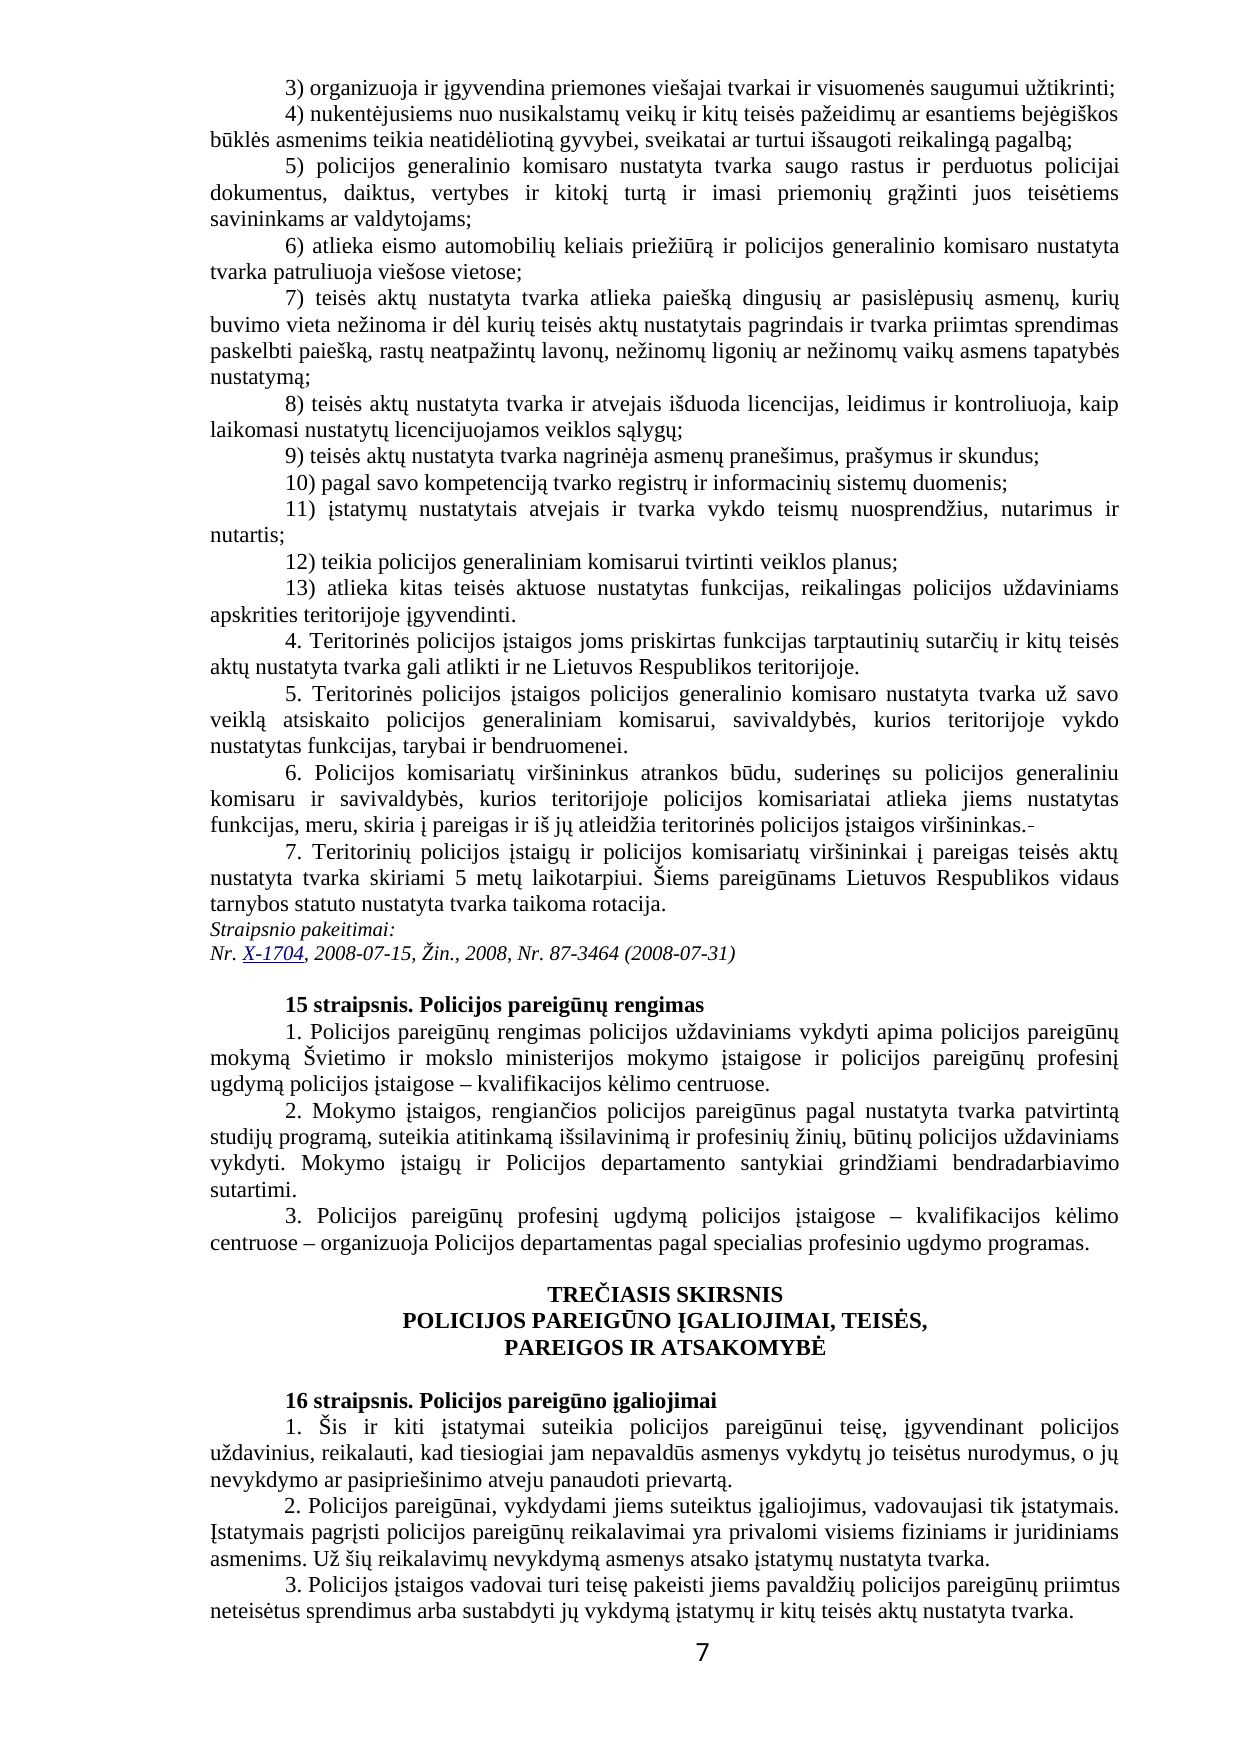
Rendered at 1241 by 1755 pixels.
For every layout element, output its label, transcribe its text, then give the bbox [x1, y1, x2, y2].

text 9) teisės aktų nustatyta tvarka nagrinėja asmenų pranešimus, prašymus ir skundus; [210, 442, 1120, 469]
text Nr. X-1704, 2008-07-15, Žin., 2008, Nr. 87-3464 (2008-07-31) [210, 941, 1120, 965]
text 1. Policijos pareigūnų rengimas policijos uždaviniams vykdyti apima policijos pareigūnų mokymą Švietimo ir mokslo ministerijos mokymo įstaigose ir policijos pareigūnų profesinį ugdymą policijos įstaigose – kvalifikacijos kėlimo centruose. [210, 1018, 1120, 1097]
text 5) policijos generalinio komisaro nustatyta tvarka saugo rastus ir perduotus policijai dokumentus, daiktus, vertybes ir kitokį turtą ir imasi priemonių grąžinti juos teisėtiems savininkams ar valdytojams; [210, 153, 1120, 232]
text 7) teisės aktų nustatyta tvarka atlieka paiešką dingusių ar pasislėpusių asmenų, kurių buvimo vieta nežinoma ir dėl kurių teisės aktų nustatytais pagrindais ir tvarka priimtas sprendimas paskelbti paiešką, rastų neatpažintų lavonų, nežinomų ligonių ar nežinomų vaikų asmens tapatybės nustatymą; [210, 284, 1120, 390]
text 4. Teritorinės policijos įstaigos joms priskirtas funkcijas tarptautinių sutarčių ir kitų teisės aktų nustatyta tvarka gali atlikti ir ne Lietuvos Respublikos teritorijoje. [210, 627, 1120, 680]
text 7. Teritorinių policijos įstaigų ir policijos komisariatų viršininkai į pareigas teisės aktų nustatyta tvarka skiriami 5 metų laikotarpiui. Šiems pareigūnams Lietuvos Respublikos vidaus tarnybos statuto nustatyta tvarka taikoma rotacija. [210, 838, 1120, 917]
text 15 straipsnis. Policijos pareigūnų rengimas [210, 991, 1120, 1018]
text 5. Teritorinės policijos įstaigos policijos generalinio komisaro nustatyta tvarka už savo veiklą atsiskaito policijos generaliniam komisarui, savivaldybės, kurios teritorijoje vykdo nustatytas funkcijas, tarybai ir bendruomenei. [210, 680, 1120, 759]
text POLICIJOS PAREIGŪNO ĮGALIOJIMAI, TEISĖS, [210, 1308, 1120, 1334]
text 10) pagal savo kompetenciją tvarko registrų ir informacinių sistemų duomenis; [210, 469, 1120, 495]
text 11) įstatymų nustatytais atvejais ir tvarka vykdo teismų nuosprendžius, nutarimus ir nutartis; [210, 495, 1120, 548]
text 6. Policijos komisariatų viršininkus atrankos būdu, suderinęs su policijos generaliniu komisaru ir savivaldybės, kurios teritorijoje policijos komisariatai atlieka jiems nustatytas funkcijas, meru, skiria į pareigas ir iš jų atleidžia teritorinės policijos įstaigos viršininkas. [210, 759, 1120, 838]
text 8) teisės aktų nustatyta tvarka ir atvejais išduoda licencijas, leidimus ir kontroliuoja, kaip laikomasi nustatytų licencijuojamos veiklos sąlygų; [210, 390, 1120, 442]
text 4) nukentėjusiems nuo nusikalstamų veikų ir kitų teisės pažeidimų ar esantiems bejėgiškos būklės asmenims teikia neatidėliotiną gyvybei, sveikatai ar turtui išsaugoti reikalingą pagalbą; [210, 100, 1120, 153]
subtitle TREČIASIS SKIRSNIS [210, 1281, 1120, 1308]
text 12) teikia policijos generaliniam komisarui tvirtinti veiklos planus; [210, 548, 1120, 574]
text Straipsnio pakeitimai: [210, 917, 1120, 941]
text 6) atlieka eismo automobilių keliais priežiūrą ir policijos generalinio komisaro nustatyta tvarka patruliuoja viešose vietose; [210, 232, 1120, 284]
text 3. Policijos įstaigos vadovai turi teisę pakeisti jiems pavaldžių policijos pareigūnų priimtus neteisėtus sprendimus arba sustabdyti jų vykdymą įstatymų ir kitų teisės aktų nustatyta tvarka. [210, 1571, 1120, 1624]
text 3) organizuoja ir įgyvendina priemones viešajai tvarkai ir visuomenės saugumui užtikrinti; [210, 73, 1120, 100]
text 2. Policijos pareigūnai, vykdydami jiems suteiktus įgaliojimus, vadovaujasi tik įstatymais. Įstatymais pagrįsti policijos pareigūnų reikalavimai yra privalomi visiems fiziniams ir juridiniams asmenims. Už šių reikalavimų nevykdymą asmenys atsako įstatymų nustatyta tvarka. [210, 1492, 1120, 1571]
text PAREIGOS IR ATSAKOMYBĖ [210, 1334, 1120, 1360]
text 16 straipsnis. Policijos pareigūno įgaliojimai [210, 1387, 1120, 1413]
text 13) atlieka kitas teisės aktuose nustatytas funkcijas, reikalingas policijos uždaviniams apskrities teritorijoje įgyvendinti. [210, 574, 1120, 627]
text 2. Mokymo įstaigos, rengiančios policijos pareigūnus pagal nustatyta tvarka patvirtintą studijų programą, suteikia atitinkamą išsilavinimą ir profesinių žinių, būtinų policijos uždaviniams vykdyti. Mokymo įstaigų ir Policijos departamento santykiai grindžiami bendradarbiavimo sutartimi. [210, 1097, 1120, 1202]
text 3. Policijos pareigūnų profesinį ugdymą policijos įstaigose – kvalifikacijos kėlimo centruose – organizuoja Policijos departamentas pagal specialias profesinio ugdymo programas. [210, 1202, 1120, 1255]
text 1. Šis ir kiti įstatymai suteikia policijos pareigūnui teisę, įgyvendinant policijos uždavinius, reikalauti, kad tiesiogiai jam nepavaldūs asmenys vykdytų jo teisėtus nurodymus, o jų nevykdymo ar pasipriešinimo atveju panaudoti prievartą. [210, 1413, 1120, 1492]
